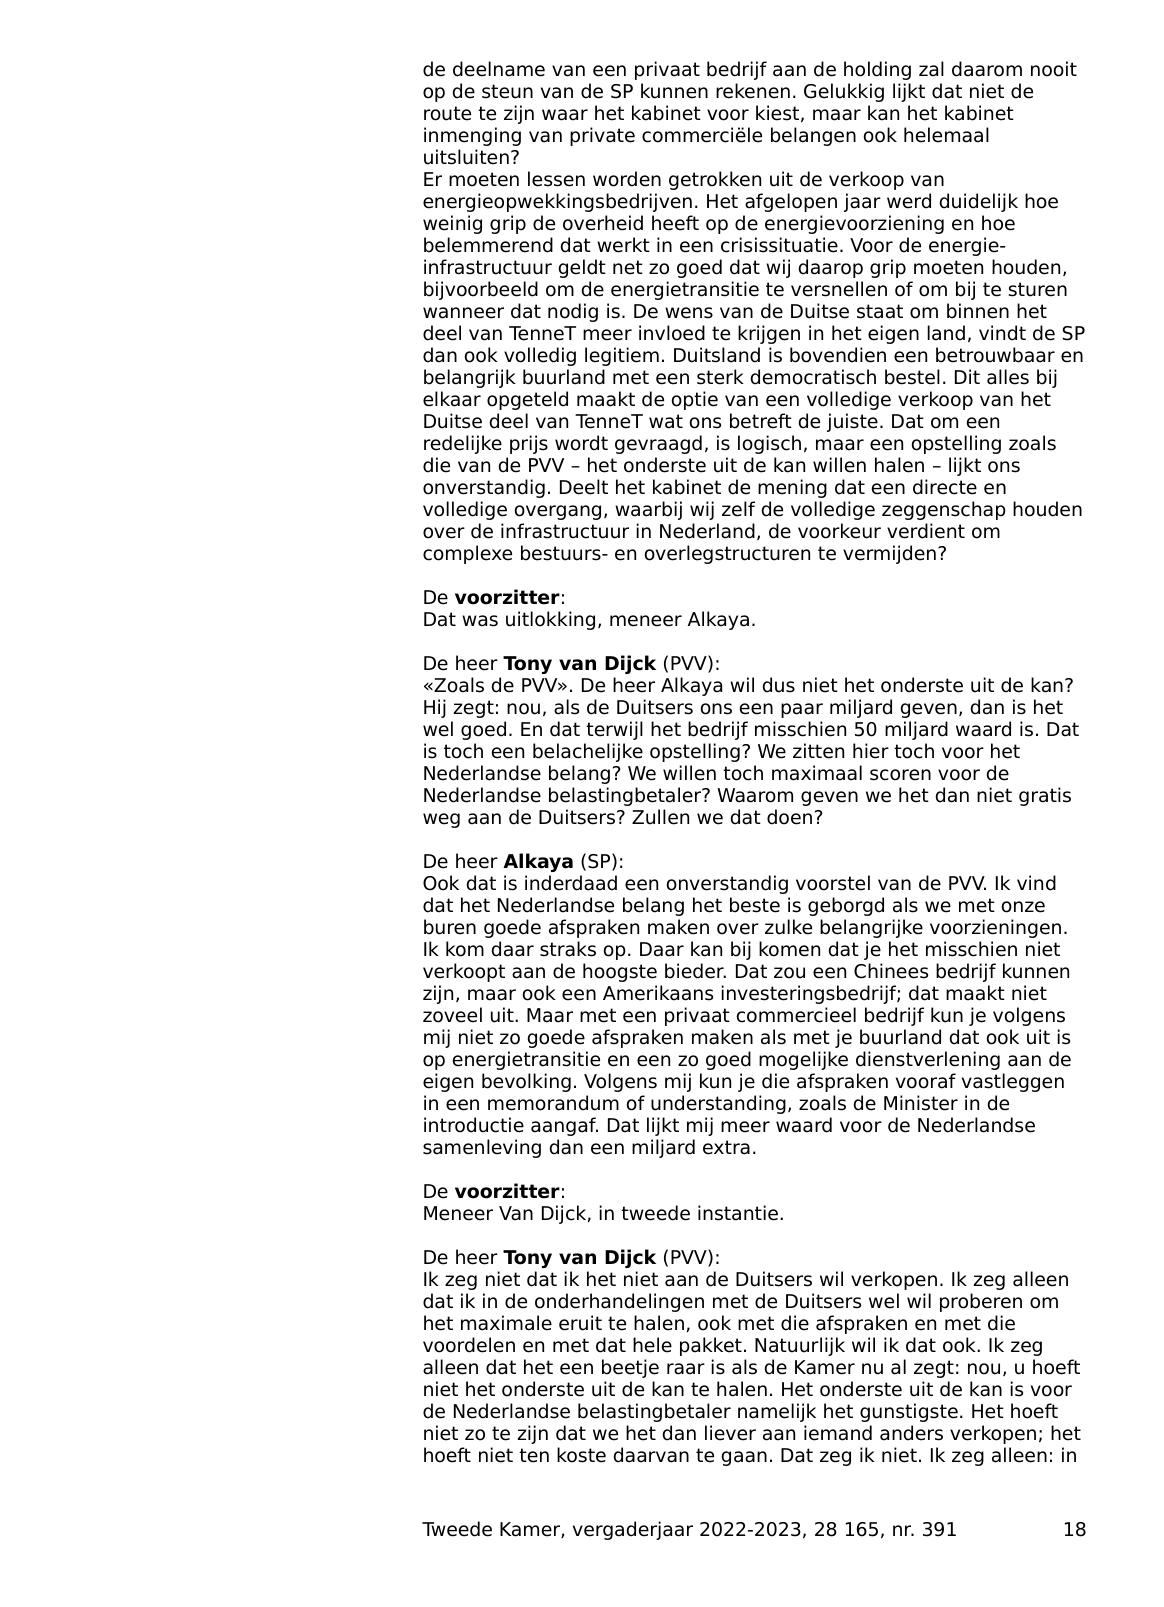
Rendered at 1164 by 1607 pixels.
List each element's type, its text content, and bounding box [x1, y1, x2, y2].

text De heer Alkaya (SP): [422, 851, 1087, 873]
text de deelname van een privaat bedrijf aan de holding zal daarom nooit op de steun van de SP kunnen rekenen. Gelukkig lijkt dat niet de route te zijn waar het kabinet voor kiest, maar kan het kabinet inmenging van private commerciële belangen ook helemaal uitsluiten? [422, 59, 1087, 169]
text Er moeten lessen worden getrokken uit de verkoop van energieopwekkingsbedrijven. Het afgelopen jaar werd duidelijk hoe weinig grip de overheid heeft op de energievoorziening en hoe belemmerend dat werkt in een crisissituatie. Voor de energie-infrastructuur geldt net zo goed dat wij daarop grip moeten houden, bijvoorbeeld om de energietransitie te versnellen of om bij te sturen wanneer dat nodig is. De wens van de Duitse staat om binnen het deel van TenneT meer invloed te krijgen in het eigen land, vindt de SP dan ook volledig legitiem. Duitsland is bovendien een betrouwbaar en belangrijk buurland met een sterk democratisch bestel. Dit alles bij elkaar opgeteld maakt de optie van een volledige verkoop van het Duitse deel van TenneT wat ons betreft de juiste. Dat om een redelijke prijs wordt gevraagd, is logisch, maar een opstelling zoals die van de PVV – het onderste uit de kan willen halen – lijkt ons onverstandig. Deelt het kabinet de mening dat een directe en volledige overgang, waarbij wij zelf de volledige zeggenschap houden over de infrastructuur in Nederland, de voorkeur verdient om complexe bestuurs- en overlegstructuren te vermijden? [422, 169, 1087, 564]
text Ik zeg niet dat ik het niet aan de Duitsers wil verkopen. Ik zeg alleen dat ik in de onderhandelingen met de Duitsers wel wil proberen om het maximale eruit te halen, ook met die afspraken en met die voordelen en met dat hele pakket. Natuurlijk wil ik dat ook. Ik zeg alleen dat het een beetje raar is als de Kamer nu al zegt: nou, u hoeft niet het onderste uit de kan te halen. Het onderste uit de kan is voor de Nederlandse belastingbetaler namelijk het gunstigste. Het hoeft niet zo te zijn dat we het dan liever aan iemand anders verkopen; het hoeft niet ten koste daarvan te gaan. Dat zeg ik niet. Ik zeg alleen: in [422, 1269, 1087, 1467]
text De heer Tony van Dijck (PVV): [422, 653, 1087, 675]
text Meneer Van Dijck, in tweede instantie. [422, 1203, 1087, 1225]
text De voorzitter: [422, 587, 1087, 609]
text De heer Tony van Dijck (PVV): [422, 1247, 1087, 1269]
text Ook dat is inderdaad een onverstandig voorstel van de PVV. Ik vind dat het Nederlandse belang het beste is geborgd als we met onze buren goede afspraken maken over zulke belangrijke voorzieningen. Ik kom daar straks op. Daar kan bij komen dat je het misschien niet verkoopt aan de hoogste bieder. Dat zou een Chinees bedrijf kunnen zijn, maar ook een Amerikaans investeringsbedrijf; dat maakt niet zoveel uit. Maar met een privaat commercieel bedrijf kun je volgens mij niet zo goede afspraken maken als met je buurland dat ook uit is op energietransitie en een zo goed mogelijke dienstverlening aan de eigen bevolking. Volgens mij kun je die afspraken vooraf vastleggen in een memorandum of understanding, zoals de Minister in de introductie aangaf. Dat lijkt mij meer waard voor de Nederlandse samenleving dan een miljard extra. [422, 873, 1087, 1159]
text De voorzitter: [422, 1181, 1087, 1203]
text «Zoals de PVV». De heer Alkaya wil dus niet het onderste uit de kan? Hij zegt: nou, als de Duitsers ons een paar miljard geven, dan is het wel goed. En dat terwijl het bedrijf misschien 50 miljard waard is. Dat is toch een belachelijke opstelling? We zitten hier toch voor het Nederlandse belang? We willen toch maximaal scoren voor de Nederlandse belastingbetaler? Waarom geven we het dan niet gratis weg aan de Duitsers? Zullen we dat doen? [422, 675, 1087, 829]
text Dat was uitlokking, meneer Alkaya. [422, 609, 1087, 631]
